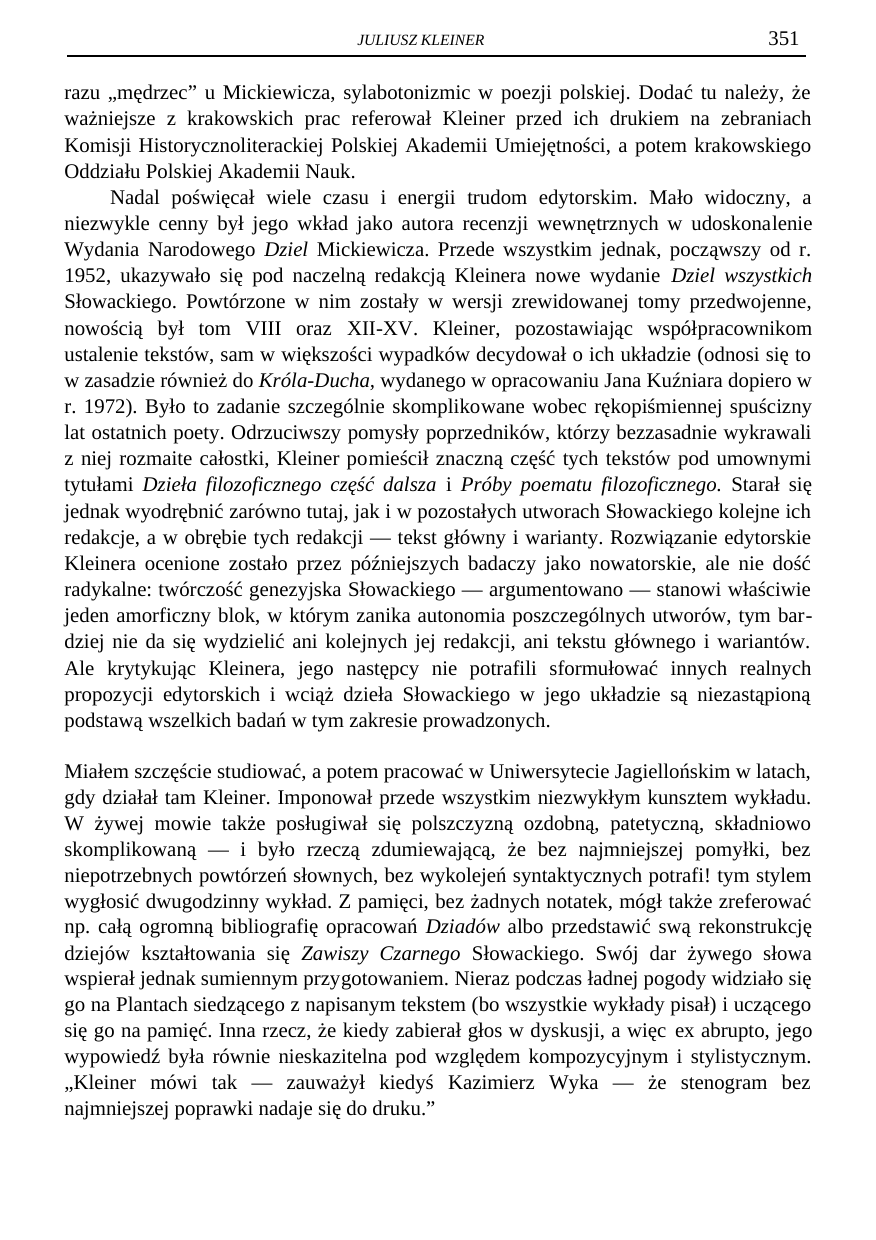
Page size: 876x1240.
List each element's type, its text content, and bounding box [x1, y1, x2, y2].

text JULIUSZ KLEINER [357, 31, 513, 49]
text razu „mędrzec” u Mickiewicza, sylabotonizmic w poezji polskiej. Dodać tu należy, że ważniejsze z krakowskich prac referował Kleiner przed ich drukiem na zebraniach Komisji Historycznoliterackiej Polskiej Akademii Umiejętności, a potem krakowskiego Oddziału Polskiej Akademii Nauk. [64, 80, 812, 183]
text Miałem szczęście studiować, a potem pracować w Uniwersytecie Jagiellońskim w latach, gdy działał tam Kleiner. Imponował przede wszystkim niezwykłym kunsztem wykładu. W żywej mowie także posługiwał się polszczyzną ozdobną, patetyczną, składniowo skomplikowaną — i było rzeczą zdumiewającą, że bez najmniejszej pomyłki, bez niepotrzebnych powtórzeń słownych, bez wykolejeń syntaktycznych potrafi! tym stylem wygłosić dwugodzinny wykład. Z pamięci, bez żadnych notatek, mógł także zreferować np. całą ogromną bibliografię opracowań Dziadów albo przedstawić swą rekonstrukcję dziejów kształtowania się Zawiszy Czarnego Słowackiego. Swój dar żywego słowa wspierał jednak sumiennym przy­gotowaniem. Nieraz podczas ładnej pogody widziało się go na Plantach siedzącego z napisanym tekstem (bo wszystkie wykłady pisał) i uczącego się go na pamięć. Inna rzecz, że kiedy zabierał głos w dyskusji, a więc ex abrupto, jego wypowiedź była równie nieskazitelna pod względem kompozycyjnym i stylistycznym. „Kleiner mówi tak — zauważył kiedyś Kazimierz Wyka — że stenogram bez najmniejszej poprawki nadaje się do druku.” [64, 759, 812, 1120]
text Nadal poświęcał wiele czasu i energii trudom edytorskim. Mało widoczny, a niezwykle cenny był jego wkład jako autora recenzji wewnętrznych w udoskona­lenie Wydania Narodowego Dziel Mickiewicza. Przede wszystkim jednak, począwszy od r. 1952, ukazywało się pod naczelną redakcją Kleinera nowe wydanie Dziel wszystkich Słowackiego. Powtórzone w nim zostały w wersji zrewidowanej tomy przedwojenne, nowością był tom VIII oraz XII-XV. Kleiner, pozostawiając współ­pracownikom ustalenie tekstów, sam w większości wypadków decydował o ich układzie (odnosi się to w zasadzie również do Króla-Ducha, wydanego w opraco­waniu Jana Kuźniara dopiero w r. 1972). Było to zadanie szczególnie skompliko­wane wobec rękopiśmiennej spuścizny lat ostatnich poety. Odrzuciwszy pomysły poprzedników, którzy bezzasadnie wykrawali z niej rozmaite całostki, Kleiner po­mieścił znaczną część tych tekstów pod umownymi tytułami Dzieła filozoficznego część dalsza i Próby poematu filozoficznego. Starał się jednak wyodrębnić zarówno tutaj, jak i w pozostałych utworach Słowackiego kolejne ich redakcje, a w obrębie tych redakcji — tekst główny i warianty. Rozwiązanie edytorskie Kleinera ocenione zostało przez późniejszych badaczy jako nowatorskie, ale nie dość radykalne: twórczość genezyjska Słowackiego — argumentowano — stanowi właściwie jeden amorficzny blok, w którym zanika autonomia poszczególnych utworów, tym bar­dziej nie da się wydzielić ani kolejnych jej redakcji, ani tekstu głównego i wariantów. Ale krytykując Kleinera, jego następcy nie potrafili sformułować innych realnych propozycji edytorskich i wciąż dzieła Słowackiego w jego układzie są niezastąpioną podstawą wszelkich badań w tym zakresie prowadzonych. [64, 185, 812, 732]
text 351 [768, 26, 806, 50]
